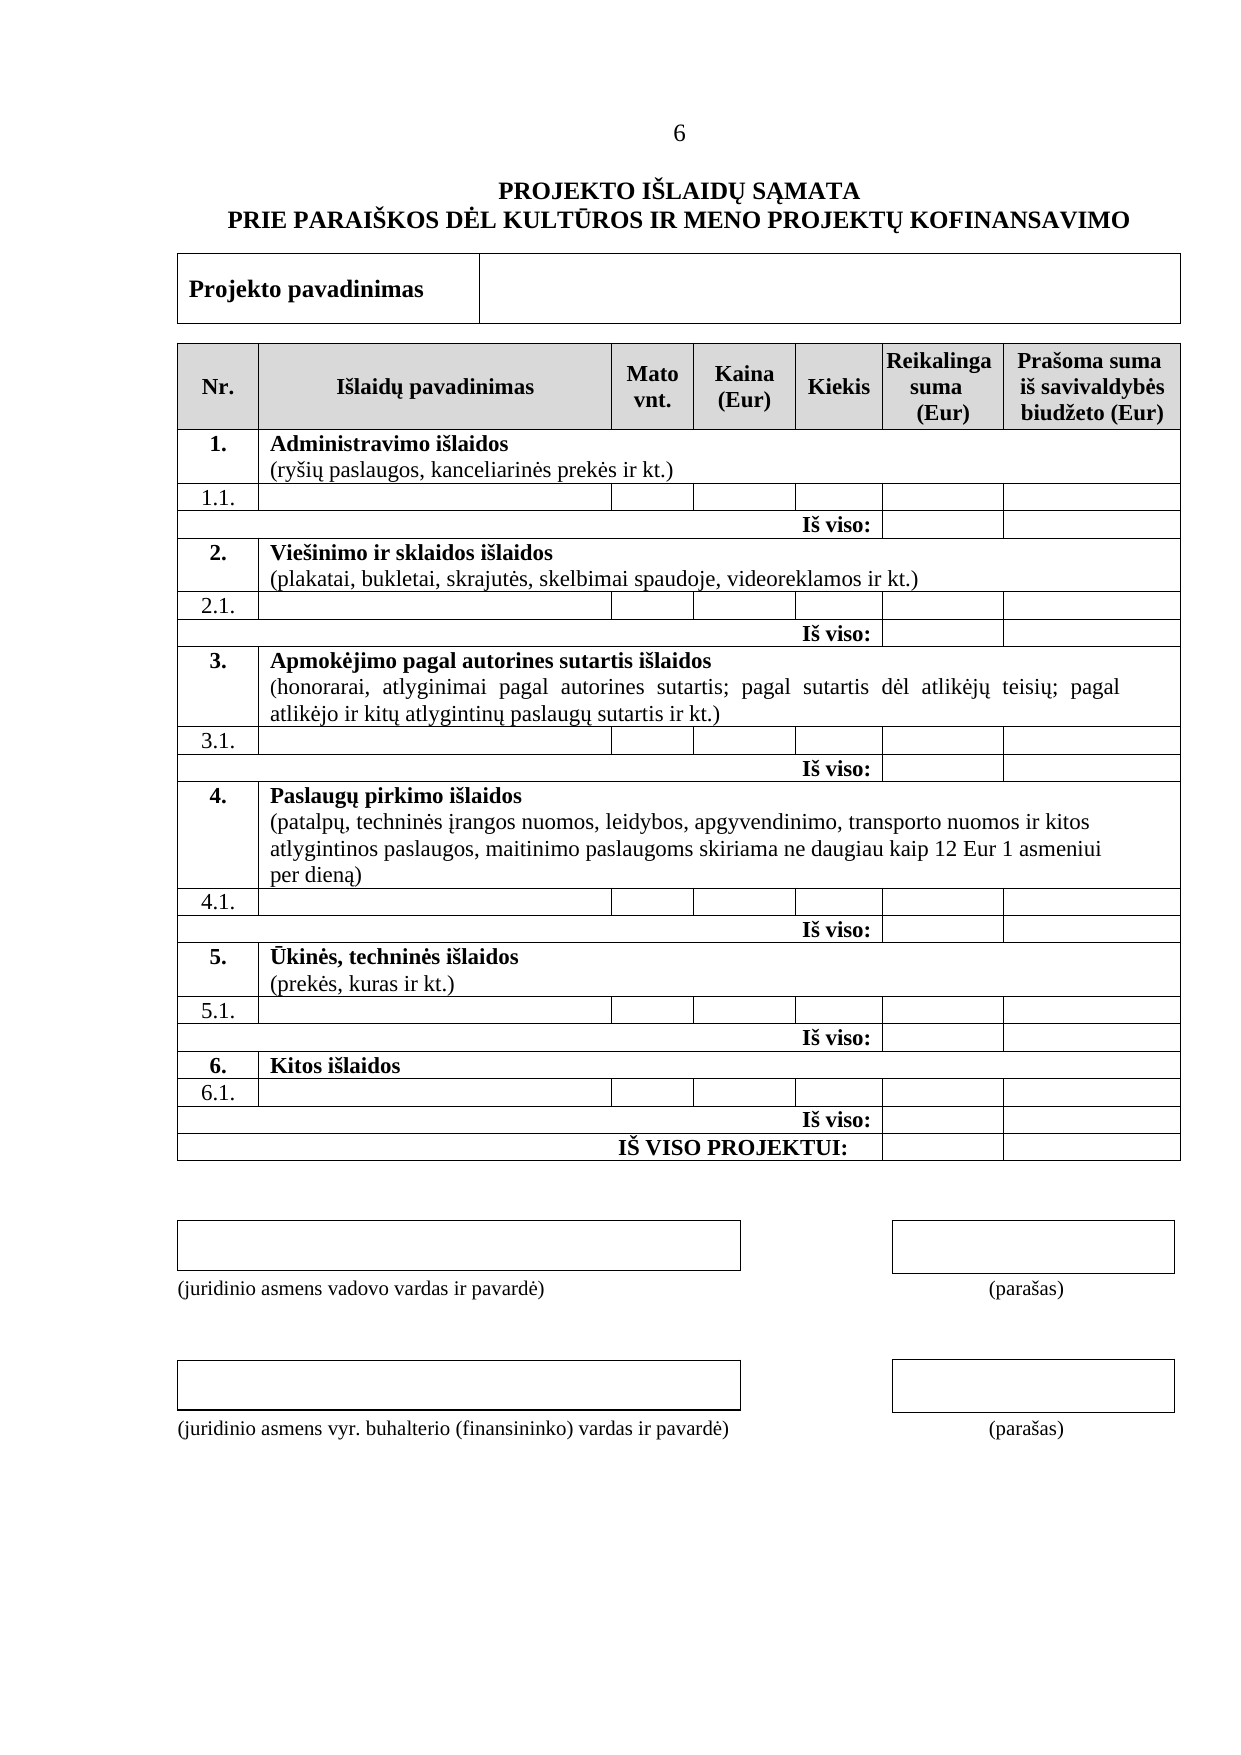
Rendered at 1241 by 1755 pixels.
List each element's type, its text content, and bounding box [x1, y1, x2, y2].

table_cell [1004, 916, 1180, 942]
table_cell [1004, 620, 1180, 646]
table_cell [612, 997, 693, 1023]
table_cell [1004, 1024, 1180, 1051]
table_cell [1004, 592, 1180, 619]
table_cell 5. [178, 943, 258, 996]
table_cell [259, 484, 611, 510]
table_cell [694, 592, 795, 619]
table_cell 5.1. [178, 997, 258, 1023]
table_header Išlaidų pavadinimas [259, 344, 611, 429]
table_cell 3. [178, 647, 258, 726]
table_cell Iš viso: [178, 511, 882, 537]
table_cell [796, 592, 882, 619]
table_cell [612, 484, 693, 510]
table_cell Paslaugų pirkimo išlaidos (patalpų, techninės įrangos nuomos, leidybos, apgyvendinimo, transporto nuomos ir kitos atlygintinos paslaugos, maitinimo paslaugoms skiriama ne daugiau kaip 12 Eur 1 asmeniui per dieną) [259, 782, 1180, 887]
table_cell 3.1. [178, 727, 258, 753]
table_cell [259, 727, 611, 753]
table_cell Iš viso: [178, 755, 882, 781]
table_cell [612, 727, 693, 753]
table_cell [1004, 997, 1180, 1023]
table_cell [694, 889, 795, 915]
table_cell [883, 592, 1003, 619]
table_cell Iš viso: [178, 916, 882, 942]
table_cell [612, 592, 693, 619]
text A. V. [312, 1248, 1181, 1276]
table_cell Iš viso: [178, 620, 882, 646]
table_cell 2.1. [178, 592, 258, 619]
table_cell [612, 1079, 693, 1106]
table_cell [883, 1107, 1003, 1133]
table_cell 4. [178, 782, 258, 887]
table_cell [1004, 1134, 1180, 1160]
table_cell [883, 916, 1003, 942]
text PRIE PARAIŠKOS DĖL KULTŪROS IR MENO PROJEKTŲ KOFINANSAVIMO [177, 205, 1181, 234]
table_cell 1. [178, 430, 258, 483]
table_cell [694, 1079, 795, 1106]
table_cell Kitos išlaidos [259, 1052, 1180, 1078]
table_cell [883, 1134, 1003, 1160]
table_cell [883, 620, 1003, 646]
table_cell 4.1. [178, 889, 258, 915]
table_header [480, 254, 1180, 322]
table_cell [883, 1024, 1003, 1051]
table_cell [796, 484, 882, 510]
table_cell [796, 997, 882, 1023]
table_cell Apmokėjimo pagal autorines sutartis išlaidos (honorarai, atlyginimai pagal autorines sutartis; pagal sutartis dėl atlikėjų teisių; pagal atlikėjo ir kitų atlygintinų paslaugų sutartis ir kt.) [259, 647, 1180, 726]
table_cell [1004, 727, 1180, 753]
table_cell Administravimo išlaidos (ryšių paslaugos, kanceliarinės prekės ir kt.) [259, 430, 1180, 483]
table_cell 6.1. [178, 1079, 258, 1106]
table_cell [694, 484, 795, 510]
table_cell [883, 997, 1003, 1023]
table_cell [883, 484, 1003, 510]
table_cell [796, 727, 882, 753]
table_cell Iš viso: [178, 1107, 882, 1133]
text (juridinio asmens vyr. buhalterio (finansininko) vardas ir pavardė) (parašas) [177, 1415, 1181, 1439]
text PROJEKTO IŠLAIDŲ SĄMATA [177, 176, 1181, 205]
table_header Prašoma suma iš savivaldybės biudžeto (Eur) [1004, 344, 1180, 429]
table_cell [883, 511, 1003, 537]
table_cell [883, 727, 1003, 753]
table_cell [259, 997, 611, 1023]
table_cell [883, 755, 1003, 781]
table_header Projekto pavadinimas [178, 254, 479, 322]
table_cell Viešinimo ir sklaidos išlaidos (plakatai, bukletai, skrajutės, skelbimai spaudoje, videoreklamos ir kt.) [259, 539, 1180, 591]
table_cell [796, 1079, 882, 1106]
table_cell [259, 1079, 611, 1106]
table_cell 6. [178, 1052, 258, 1078]
table_cell IŠ VISO PROJEKTUI: [178, 1134, 882, 1160]
table_header Nr. [178, 344, 258, 429]
table_cell [796, 889, 882, 915]
table_cell [694, 997, 795, 1023]
table_header Kiekis [796, 344, 882, 429]
table_cell [259, 889, 611, 915]
table_cell [1004, 1079, 1180, 1106]
table_cell [1004, 755, 1180, 781]
table_header Reikalinga suma (Eur) [883, 344, 1003, 429]
table_cell [259, 592, 611, 619]
table_cell [1004, 511, 1180, 537]
table_cell [612, 889, 693, 915]
table_cell 1.1. [178, 484, 258, 510]
table_cell [1004, 1107, 1180, 1133]
table_header Kaina (Eur) [694, 344, 795, 429]
table_cell Iš viso: [178, 1024, 882, 1051]
table_header Mato vnt. [612, 344, 693, 429]
table_cell [883, 889, 1003, 915]
table_cell [883, 1079, 1003, 1106]
table_cell [694, 727, 795, 753]
text (juridinio asmens vadovo vardas ir pavardė) (parašas) [177, 1276, 1181, 1300]
table_cell 2. [178, 539, 258, 591]
table_cell [1004, 889, 1180, 915]
table_cell Ūkinės, techninės išlaidos (prekės, kuras ir kt.) [259, 943, 1180, 996]
table_cell [1004, 484, 1180, 510]
